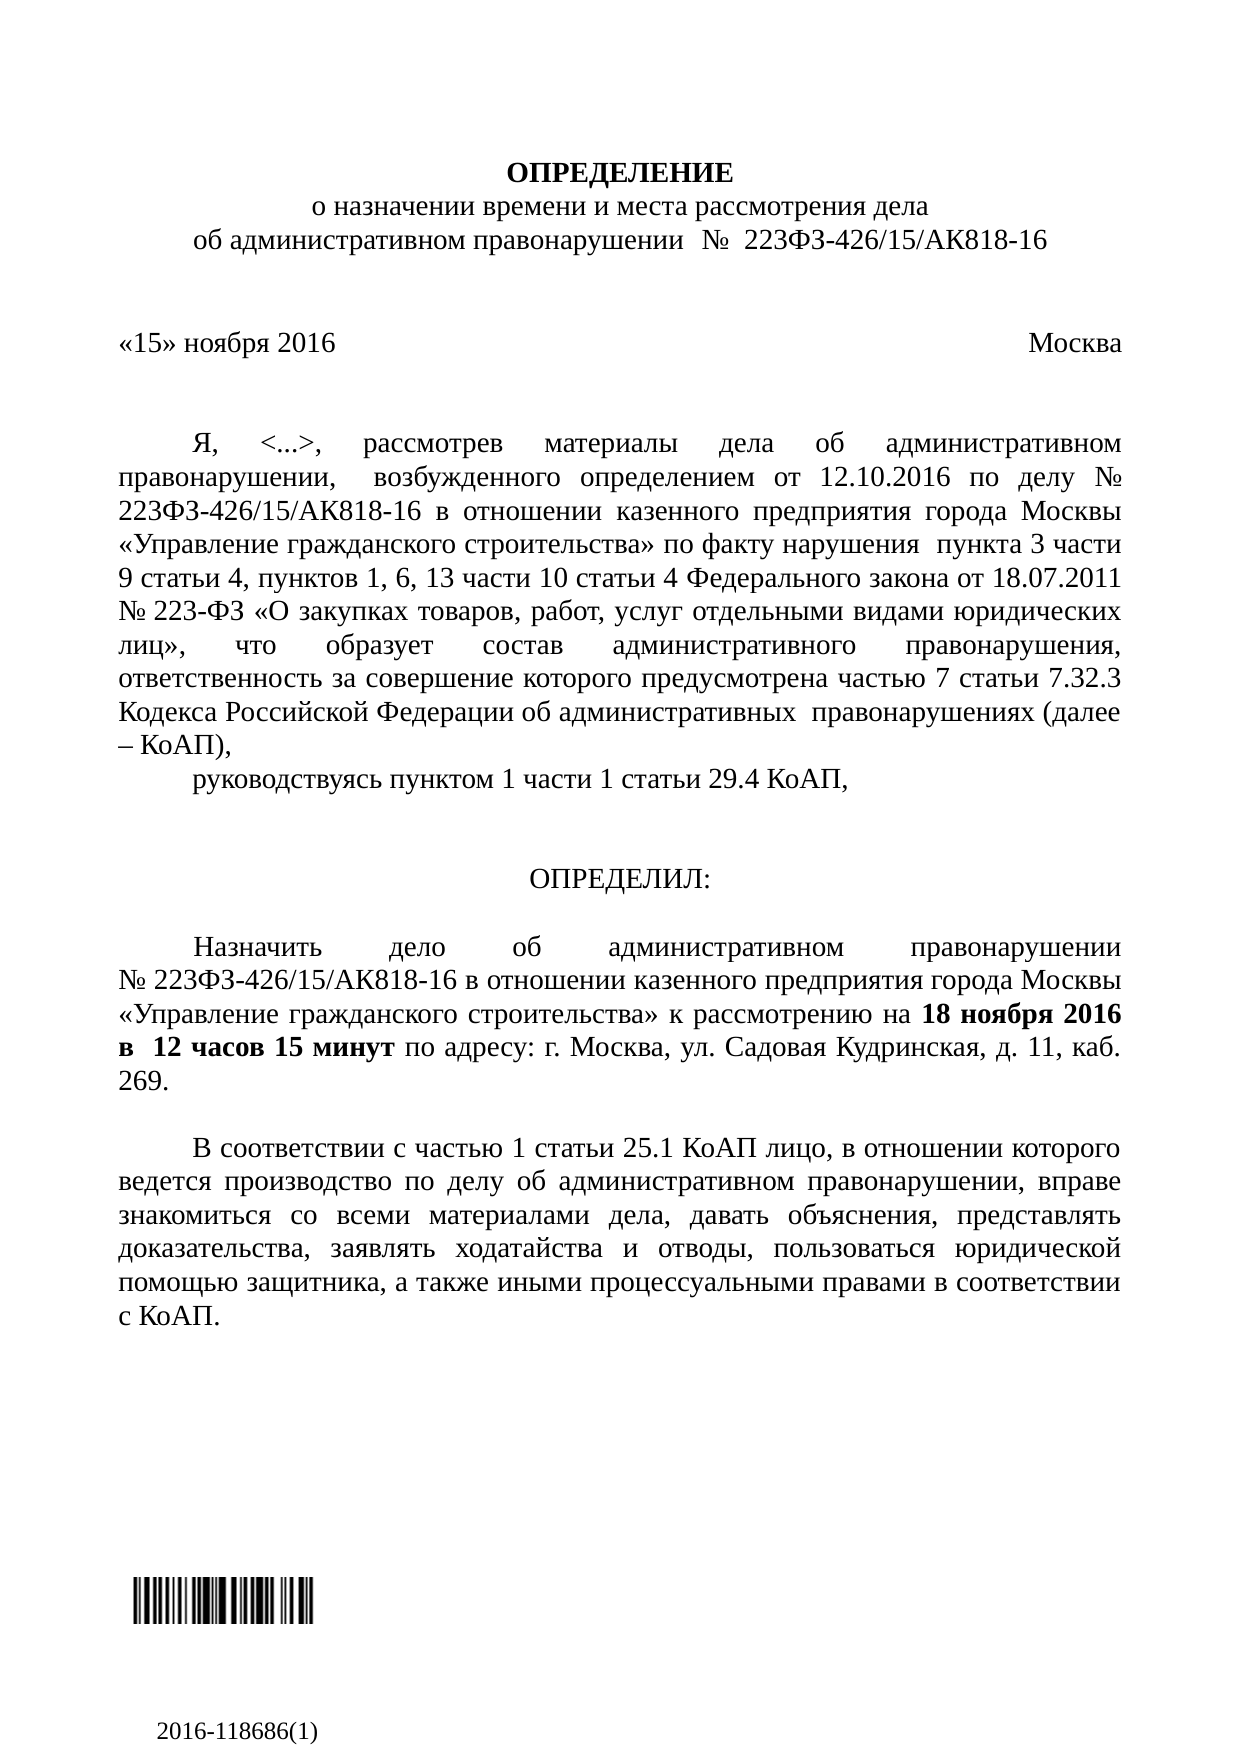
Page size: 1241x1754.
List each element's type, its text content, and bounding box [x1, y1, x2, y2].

picture [118, 1577, 331, 1624]
text об административном правонарушении № 223ФЗ-426/15/АК818-16 [118, 222, 1122, 258]
text ОПРЕДЕЛИЛ: [118, 862, 1122, 895]
text В соответствии с частью 1 статьи 25.1 КоАП лицо, в отношении которого ведется производство по делу об административном правонарушении, вправе знакомиться со всеми материалами дела, давать объяснения, представлять доказательства, заявлять ходатайства и отводы, пользоваться юридической помощью защитника, а также иными процессуальными правами в соответствии с КоАП. [118, 1130, 1122, 1331]
subtitle ОПРЕДЕЛЕНИЕ [118, 155, 1122, 188]
text руководствуясь пунктом 1 части 1 статьи 29.4 КоАП, [118, 761, 1122, 794]
text Назначить дело об административном правонарушении № 223ФЗ-426/15/АК818-16 в отношении казенного предприятия города Москвы «Управление гражданского строительства» к рассмотрению на 18 ноября 2016 в 12 часов 15 минут по адресу: г. Москва, ул. Садовая Кудринская, д. 11, каб. 269. [118, 929, 1122, 1096]
text Я, <...>, рассмотрев материалы дела об административном правонарушении, возбужденного определением от 12.10.2016 по делу № 223ФЗ-426/15/АК818-16 в отношении казенного предприятия города Москвы «Управление гражданского строительства» по факту нарушения пункта 3 части 9 статьи 4, пунктов 1, 6, 13 части 10 статьи 4 Федерального закона от 18.07.2011 № 223-ФЗ «О закупках товаров, работ, услуг отдельными видами юридических лиц», что образует состав административного правонарушения, ответственность за совершение которого предусмотрена частью 7 статьи 7.32.3 Кодекса Российской Федерации об административных правонарушениях (далее – КоАП), [118, 426, 1122, 761]
text о назначении времени и места рассмотрения дела [118, 188, 1122, 222]
text «15» ноября 2016 Москва [118, 325, 1122, 358]
